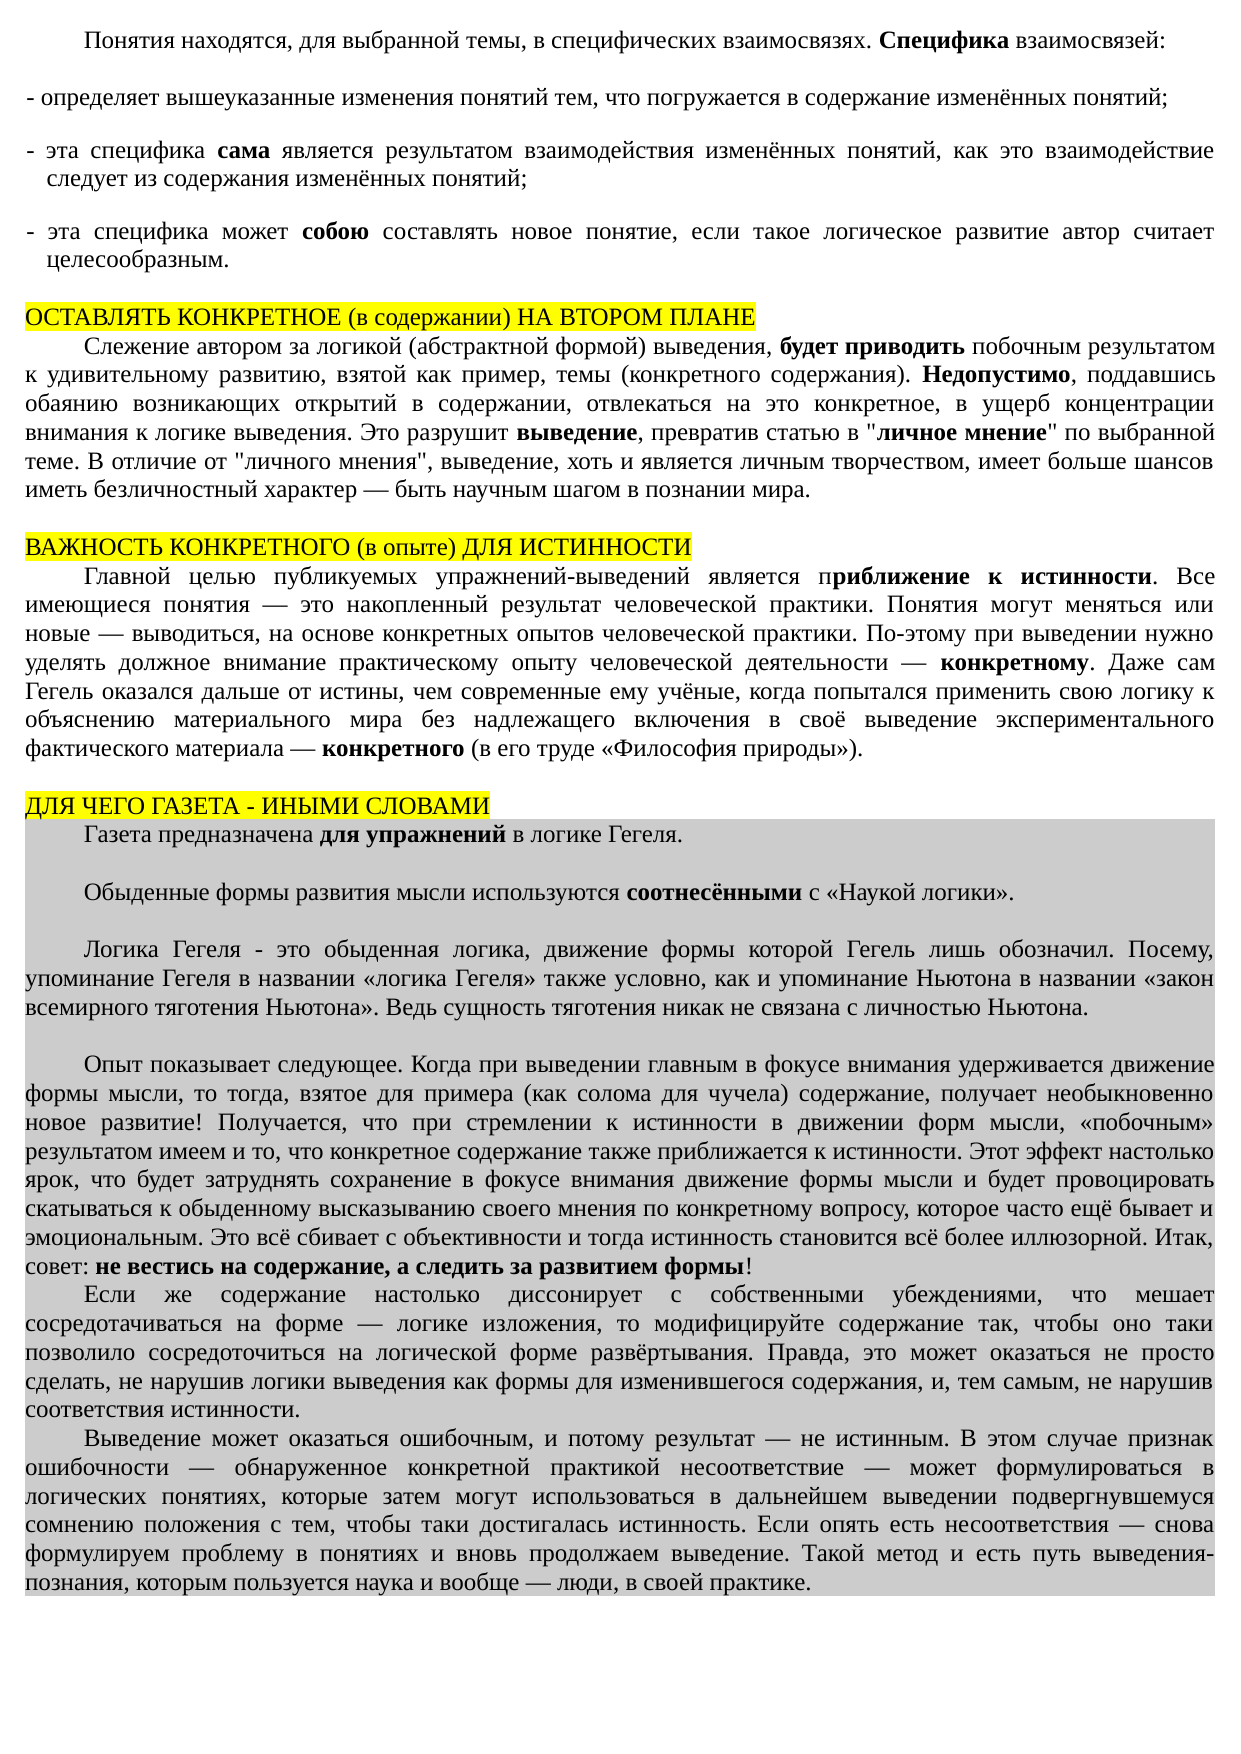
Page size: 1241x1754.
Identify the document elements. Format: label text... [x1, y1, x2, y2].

text - эта специфика сама является результатом взаимодействия изменённых понятий, как это взаимодействие следует из содержания изменённых понятий; [26, 135, 1215, 192]
text Логика Гегеля - это обыденная логика, движение формы которой Гегель лишь обозначил. Посему, упоминание Гегеля в названии «логика Гегеля» также условно, как и упоминание Ньютона в названии «закон всемирного тяготения Ньютона». Ведь сущность тяготения никак не связана с личностью Ньютона. [25, 934, 1215, 1021]
text Если же содержание настолько диссонирует с собственными убеждениями, что мешает сосредотачиваться на форме — логике изложения, то модифицируйте содержание так, чтобы оно таки позволило сосредоточиться на логической форме развёртывания. Правда, это может оказаться не просто сделать, не нарушив логики выведения как формы для изменившегося содержания, и, тем самым, не нарушив соответствия истинности. [25, 1279, 1215, 1423]
text Главной целью публикуемых упражнений-выведений является приближение к истинности. Все имеющиеся понятия — это накопленный результат человеческой практики. Понятия могут меняться или новые — выводиться, на основе конкретных опытов человеческой практики. По-этому при выведении нужно уделять должное внимание практическому опыту человеческой деятельности — конкретному. Даже сам Гегель оказался дальше от истины, чем современные ему учёные, когда попытался применить свою логику к объяснению материального мира без надлежащего включения в своё выведение экспериментального фактического материала — конкретного (в его труде «Философия природы»). [25, 561, 1215, 762]
text ДЛЯ ЧЕГО ГАЗЕТА - ИНЫМИ СЛОВАМИ [25, 791, 1215, 819]
text Выведение может оказаться ошибочным, и потому результат — не истинным. В этом случае признак ошибочности — обнаруженное конкретной практикой несоответствие — может формулироваться в логических понятиях, которые затем могут использоваться в дальнейшем выведении подвергнувшемуся сомнению положения с тем, чтобы таки достигалась истинность. Если опять есть несоответствия — снова формулируем проблему в понятиях и вновь продолжаем выведение. Такой метод и есть путь выведения-познания, которым пользуется наука и вообще — люди, в своей практике. [25, 1423, 1215, 1596]
text Понятия находятся, для выбранной темы, в специфических взаимосвязях. Специфика взаимосвязей: [25, 25, 1215, 53]
text Слежение автором за логикой (абстрактной формой) выведения, будет приводить побочным результатом к удивительному развитию, взятой как пример, темы (конкретного содержания). Недопустимо, поддавшись обаянию возникающих открытий в содержании, отвлекаться на это конкретное, в ущерб концентрации внимания к логике выведения. Это разрушит выведение, превратив статью в "личное мнение" по выбранной теме. В отличие от "личного мнения", выведение, хоть и является личным творчеством, имеет больше шансов иметь безличностный характер — быть научным шагом в познании мира. [25, 331, 1215, 503]
text ОСТАВЛЯТЬ КОНКРЕТНОЕ (в содержании) НА ВТОРОМ ПЛАНЕ [25, 302, 1215, 331]
text ВАЖНОСТЬ КОНКРЕТНОГО (в опыте) ДЛЯ ИСТИННОСТИ [25, 532, 1215, 561]
text - определяет вышеуказанные изменения понятий тем, что погружается в содержание изменённых понятий; [26, 82, 1215, 111]
text Обыденные формы развития мысли используются соотнесёнными с «Наукой логики». [25, 877, 1215, 906]
text - эта специфика может собою составлять новое понятие, если такое логическое развитие автор считает целесообразным. [26, 216, 1215, 273]
text Газета предназначена для упражнений в логике Гегеля. [25, 819, 1215, 848]
text Опыт показывает следующее. Когда при выведении главным в фокусе внимания удерживается движение формы мысли, то тогда, взятое для примера (как солома для чучела) содержание, получает необыкновенно новое развитие! Получается, что при стремлении к истинности в движении форм мысли, «побочным» результатом имеем и то, что конкретное содержание также приближается к истинности. Этот эффект настолько ярок, что будет затруднять сохранение в фокусе внимания движение формы мысли и будет провоцировать скатываться к обыденному высказыванию своего мнения по конкретному вопросу, которое часто ещё бывает и эмоциональным. Это всё сбивает с объективности и тогда истинность становится всё более иллюзорной. Итак, совет: не вестись на содержание, а следить за развитием формы! [25, 1049, 1215, 1279]
